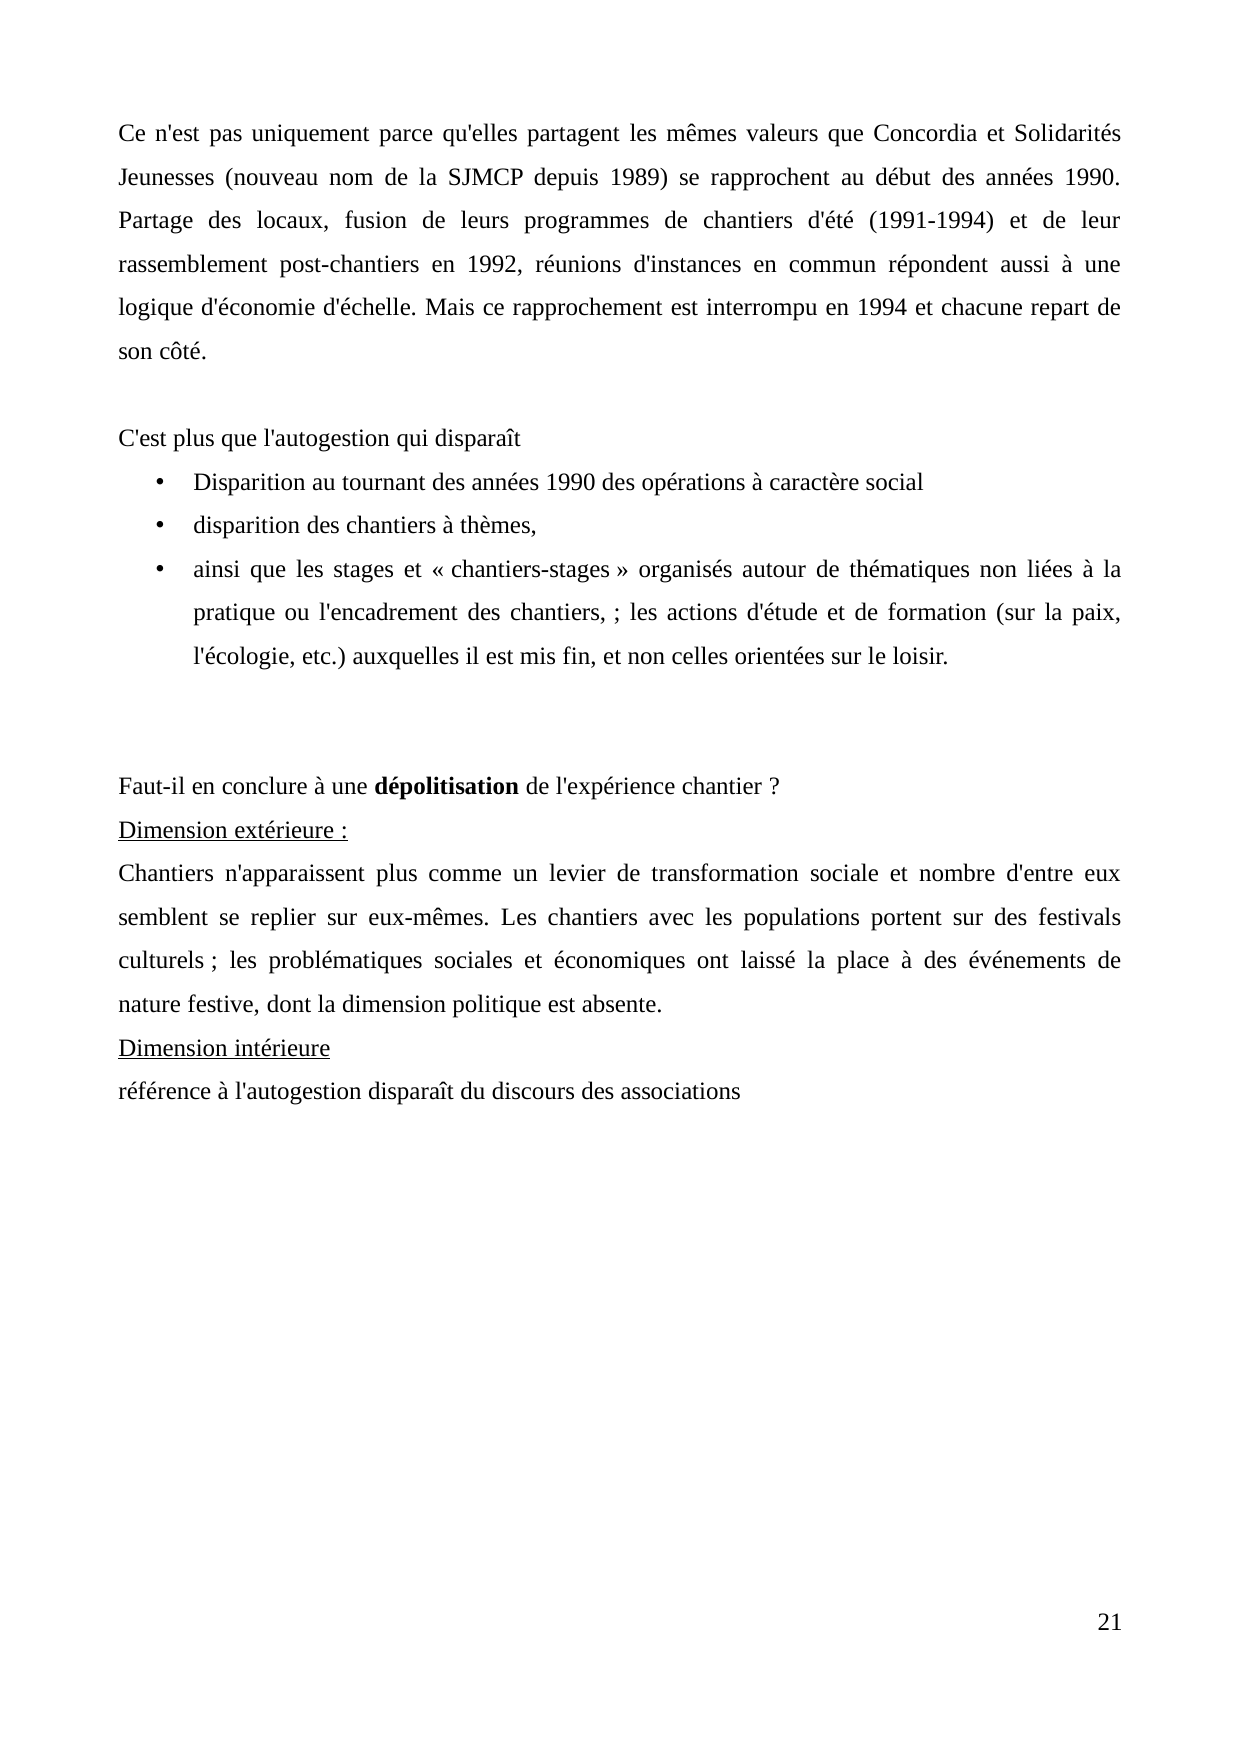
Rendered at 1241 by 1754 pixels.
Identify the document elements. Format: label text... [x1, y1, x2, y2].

list Disparition au tournant des années 1990 des opérations à caractère social [156, 466, 1122, 496]
text Chantiers n'apparaissent plus comme un levier de transformation sociale et nombre d'entre eux semblent se replier sur eux-mêmes. Les chantiers avec les populations portent sur des festivals culturels ; les problématiques sociales et économiques ont laissé la place à des événements de nature festive, dont la dimension politique est absente. [118, 858, 1122, 1018]
text Ce n'est pas uniquement parce qu'elles partagent les mêmes valeurs que Concordia et Solidarités Jeunesses (nouveau nom de la SJMCP depuis 1989) se rapprochent au début des années 1990. Partage des locaux, fusion de leurs programmes de chantiers d'été (1991-1994) et de leur rassemblement post-chantiers en 1992, réunions d'instances en commun répondent aussi à une logique d'économie d'échelle. Mais ce rapprochement est interrompu en 1994 et chacune repart de son côté. [118, 118, 1122, 365]
text Dimension intérieure [118, 1032, 1122, 1062]
list ainsi que les stages et « chantiers-stages » organisés autour de thématiques non liées à la pratique ou l'encadrement des chantiers, ; les actions d'étude et de formation (sur la paix, l'écologie, etc.) auxquelles il est mis fin, et non celles orientées sur le loisir. [156, 553, 1122, 670]
list disparition des chantiers à thèmes, [156, 510, 1122, 539]
text Dimension extérieure : [118, 815, 1122, 844]
text Faut-il en conclure à une dépolitisation de l'expérience chantier ? [118, 771, 1122, 800]
text C'est plus que l'autogestion qui disparaît [118, 423, 1122, 452]
text référence à l'autogestion disparaît du discours des associations [118, 1076, 1122, 1105]
